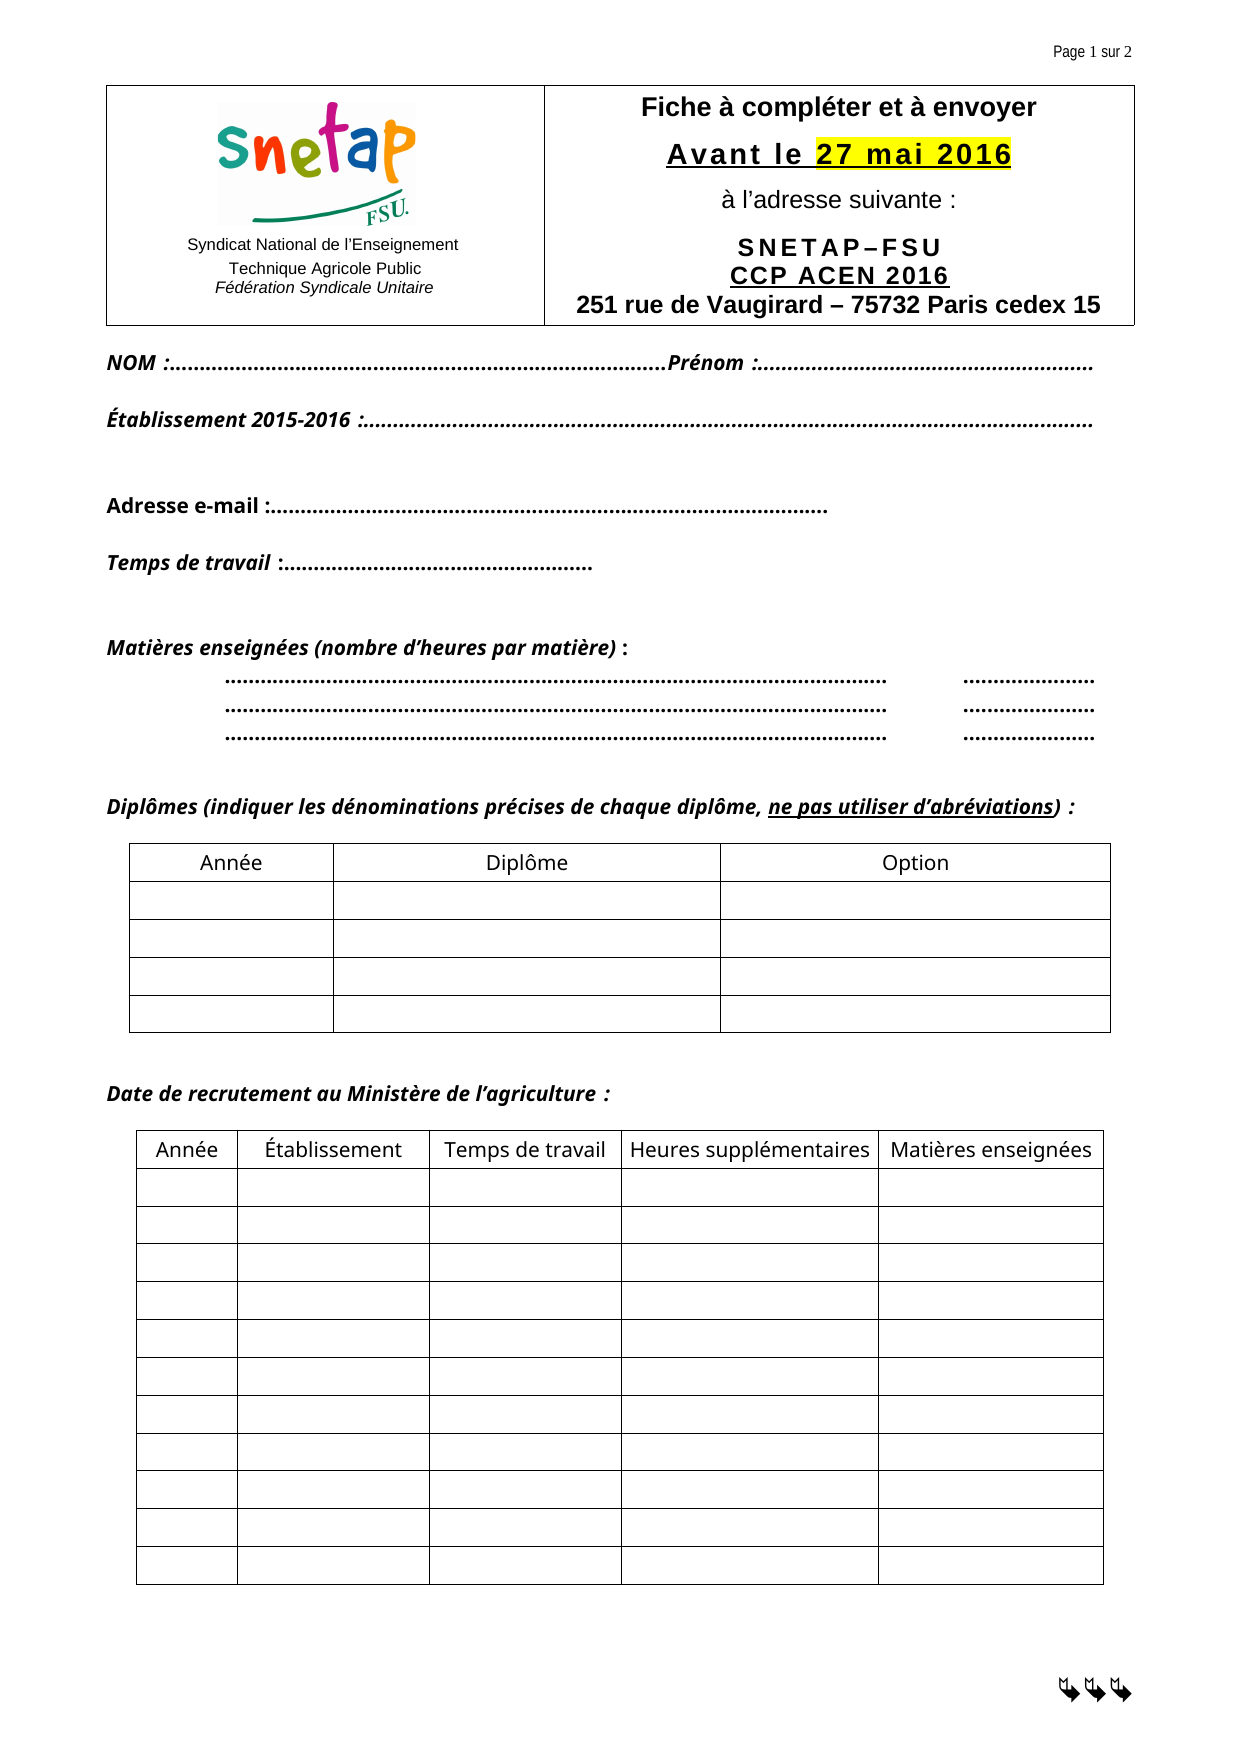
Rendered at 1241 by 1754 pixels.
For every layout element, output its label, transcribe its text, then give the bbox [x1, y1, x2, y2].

table_cell [622, 1547, 878, 1584]
table_cell [137, 1547, 237, 1584]
table_cell [622, 1282, 878, 1319]
table_cell [137, 1396, 237, 1432]
table_cell [334, 882, 720, 919]
table_cell [430, 1320, 621, 1357]
table_header Option [721, 844, 1110, 881]
table_cell [137, 1282, 237, 1319]
table_cell [622, 1434, 878, 1470]
table_header Fiche à compléter et à envoyer Avant le 27 mai 2016 à l’adresse suivante : SNETAP–FSU CCP ACEN 2016 251 rue de Vaugirard – 75732 Paris cedex 15 [545, 86, 1134, 324]
table_cell [430, 1358, 621, 1394]
table_cell [879, 1547, 1103, 1584]
table_cell [334, 996, 720, 1032]
table_cell [238, 1244, 429, 1281]
table_cell [130, 920, 333, 957]
table_cell [622, 1244, 878, 1281]
table_cell [137, 1434, 237, 1470]
table_cell [622, 1207, 878, 1243]
table_cell [430, 1471, 621, 1508]
table_cell [137, 1207, 237, 1243]
table_cell [137, 1244, 237, 1281]
table_header Établissement [238, 1131, 429, 1168]
table_cell [721, 920, 1110, 957]
table_cell [879, 1207, 1103, 1243]
text Date de recrutement au Ministère de l’agriculture : [106, 1079, 1134, 1107]
table_cell [622, 1169, 878, 1206]
table_cell [238, 1396, 429, 1432]
table_header Matières enseignées [879, 1131, 1103, 1168]
table_cell [430, 1244, 621, 1281]
table_cell [137, 1320, 237, 1357]
table_cell [238, 1169, 429, 1206]
table_cell [238, 1471, 429, 1508]
table_cell [622, 1396, 878, 1432]
table_cell [430, 1169, 621, 1206]
table_header Année [137, 1131, 237, 1168]
text Temps de travail : [106, 548, 1134, 576]
table_cell [430, 1282, 621, 1319]
table_cell [622, 1320, 878, 1357]
table_cell [137, 1169, 237, 1206]
table_cell [622, 1358, 878, 1394]
table_cell [879, 1471, 1103, 1508]
table_cell [238, 1358, 429, 1394]
table_header Syndicat National de l’Enseignement Technique Agricole Public Fédération Syndicale Unitaire [107, 86, 544, 324]
table_cell [137, 1471, 237, 1508]
text Matières enseignées (nombre d’heures par matière) : [106, 633, 1134, 661]
table_cell [430, 1509, 621, 1546]
table_header Année [130, 844, 333, 881]
text Adresse e-mail :…………………………………………………………………………………. [106, 491, 1134, 519]
table_cell [879, 1244, 1103, 1281]
table_cell [238, 1434, 429, 1470]
table_cell [721, 882, 1110, 919]
table_cell [130, 958, 333, 994]
text NOM : Prénom : [106, 348, 1134, 377]
table_cell [430, 1547, 621, 1584]
table_cell [238, 1207, 429, 1243]
text Établissement 2015-2016 : [106, 405, 1134, 434]
table_cell [334, 920, 720, 957]
table_cell [879, 1509, 1103, 1546]
table_cell [130, 882, 333, 919]
table_cell [721, 996, 1110, 1032]
table_cell [879, 1358, 1103, 1394]
table_cell [879, 1396, 1103, 1432]
table_cell [130, 996, 333, 1032]
table_cell [879, 1434, 1103, 1470]
picture [217, 102, 416, 226]
table_cell [622, 1509, 878, 1546]
table_cell [238, 1547, 429, 1584]
table_cell [430, 1434, 621, 1470]
table_cell [430, 1396, 621, 1432]
table_cell [622, 1471, 878, 1508]
table_cell [430, 1207, 621, 1243]
table_cell [721, 958, 1110, 994]
table_cell [238, 1282, 429, 1319]
table_cell [137, 1358, 237, 1394]
table_cell [238, 1320, 429, 1357]
text Diplômes (indiquer les dénominations précises de chaque diplôme, ne pas utiliser d’abréviations) : [106, 792, 1134, 821]
table_cell [137, 1509, 237, 1546]
table_cell [879, 1282, 1103, 1319]
table_header Diplôme [334, 844, 720, 881]
table_cell [334, 958, 720, 994]
table_header Temps de travail [430, 1131, 621, 1168]
table_cell [238, 1509, 429, 1546]
table_header Heures supplémentaires [622, 1131, 878, 1168]
table_cell [879, 1169, 1103, 1206]
table_cell [879, 1320, 1103, 1357]
